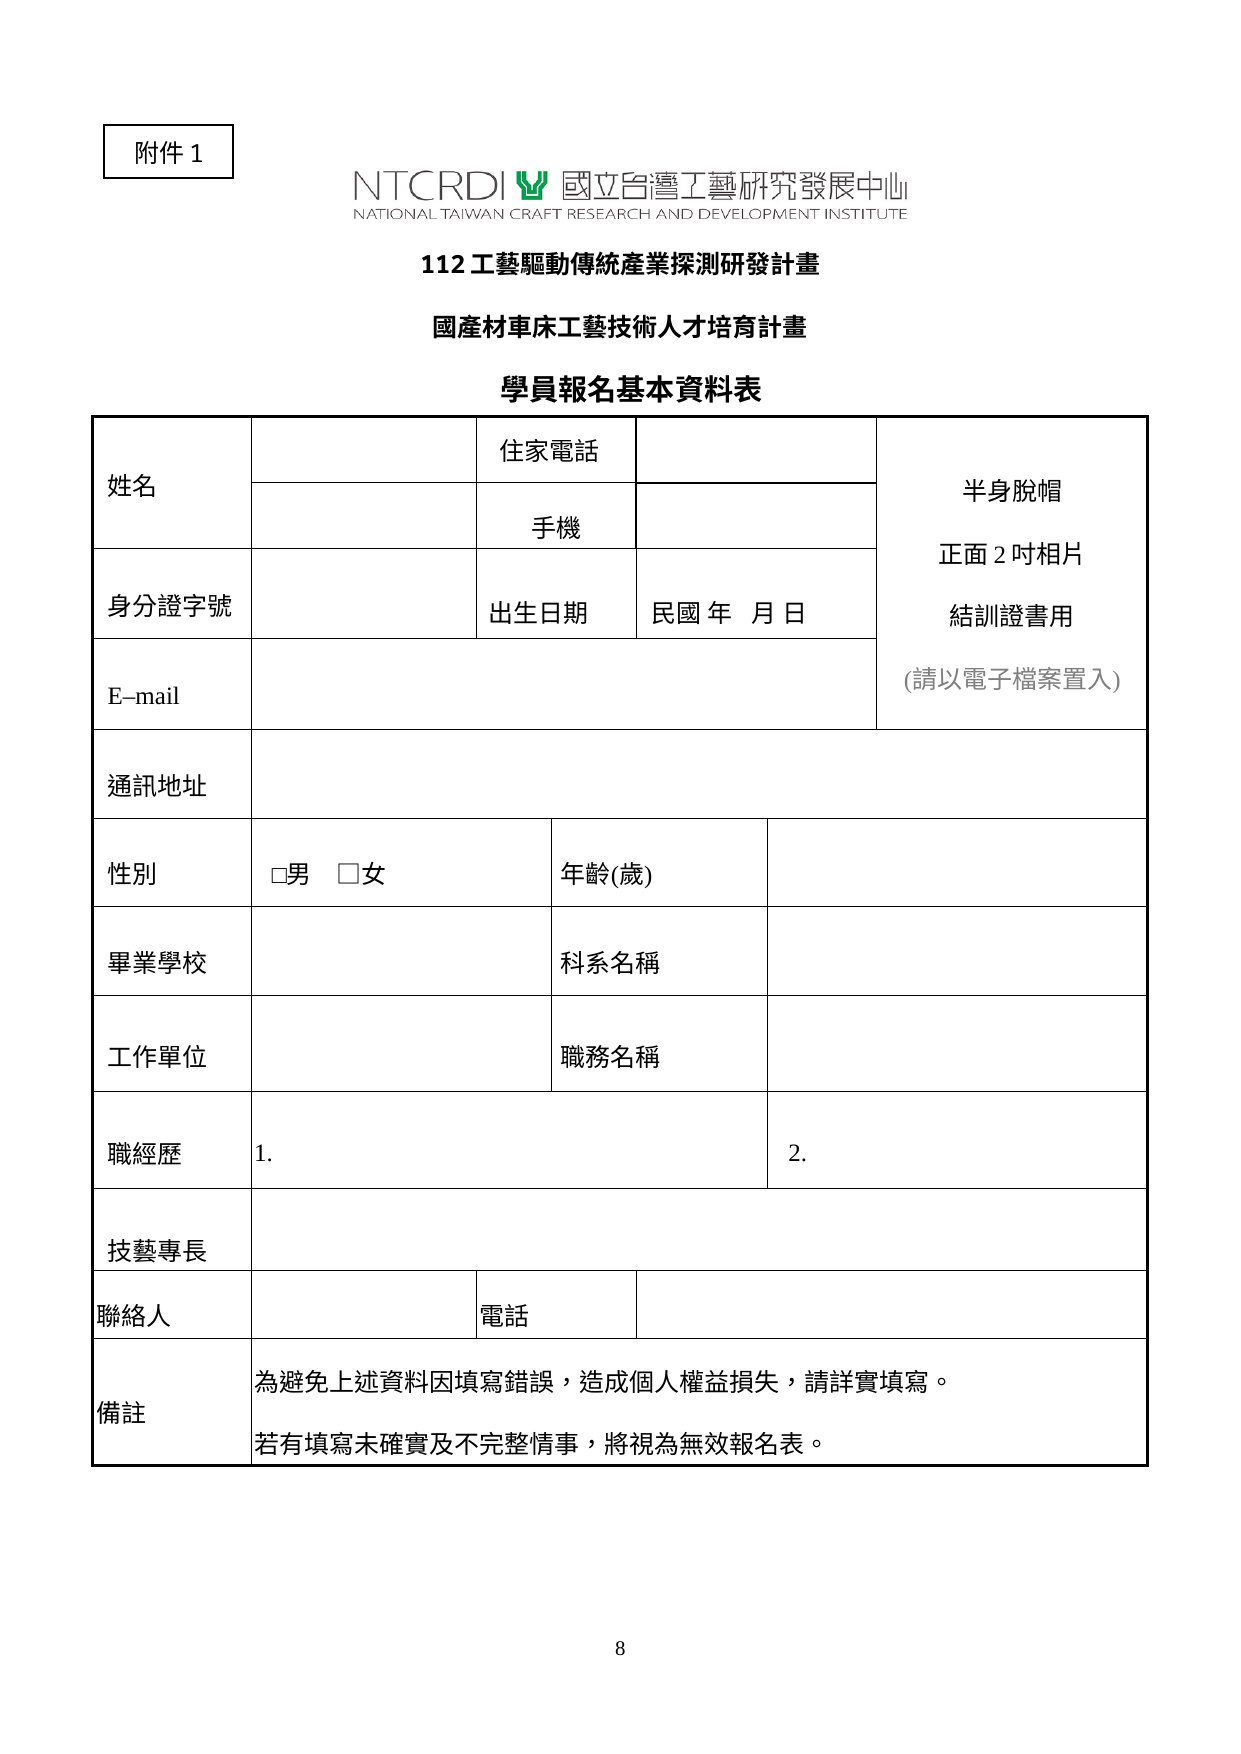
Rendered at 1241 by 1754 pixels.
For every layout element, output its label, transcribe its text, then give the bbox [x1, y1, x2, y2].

table_cell 科系名稱 [552, 907, 767, 994]
table_cell E–mail [94, 639, 251, 729]
table_cell [768, 819, 1146, 906]
table_cell [252, 639, 876, 729]
table_cell [252, 996, 551, 1091]
table_cell 通訊地址 [94, 730, 251, 817]
table_cell 為避免上述資料因填寫錯誤，造成個人權益損失，請詳實填寫。 若有填寫未確實及不完整情事，將視為無效報名表。 [252, 1339, 1146, 1464]
text 附件1 [120, 134, 217, 169]
table_cell [252, 483, 476, 548]
text 國產材車床工藝技術人才培育計畫 [118, 283, 1122, 346]
table_cell 性別 [94, 819, 251, 906]
text 112工藝驅動傳統產業探測研發計畫 [118, 221, 1122, 283]
table_cell [768, 907, 1146, 994]
table_cell 工作單位 [94, 996, 251, 1091]
table_header 半身脫帽 正面2吋相片 結訓證書用 (請以電子檔案置入) [877, 418, 1146, 729]
table_cell [637, 484, 876, 548]
table_cell 出生日期 [477, 549, 636, 638]
table_cell 聯絡人 [94, 1271, 251, 1338]
table_cell 身分證字號 [94, 549, 251, 638]
table_cell [637, 1271, 1146, 1338]
table_header 住家電話 [477, 418, 635, 482]
table_cell [768, 996, 1146, 1091]
table_cell 備註 [94, 1339, 251, 1464]
table_cell [252, 1189, 1146, 1270]
table_cell □男 □女 [252, 819, 551, 906]
table_header 姓名 [94, 418, 251, 548]
table_cell 技藝專長 [94, 1189, 251, 1270]
table_cell 職經歷 [94, 1092, 251, 1188]
text 學員報名基本資料表 [118, 346, 1122, 408]
table_cell [252, 549, 476, 638]
table_cell [252, 730, 1146, 817]
table_cell 民國 年 月 日 [637, 549, 876, 638]
table_header [252, 418, 476, 482]
table_cell 畢業學校 [94, 907, 251, 994]
table_cell 年齡(歲) [552, 819, 767, 906]
table_cell 電話 [477, 1271, 636, 1338]
table_cell 1. [252, 1092, 767, 1188]
table_header [637, 418, 876, 482]
table_cell 手機 [477, 483, 635, 548]
table_cell [252, 907, 551, 994]
table_cell [252, 1271, 476, 1338]
table_cell 2. [768, 1092, 1146, 1188]
table_cell 職務名稱 [552, 996, 767, 1091]
